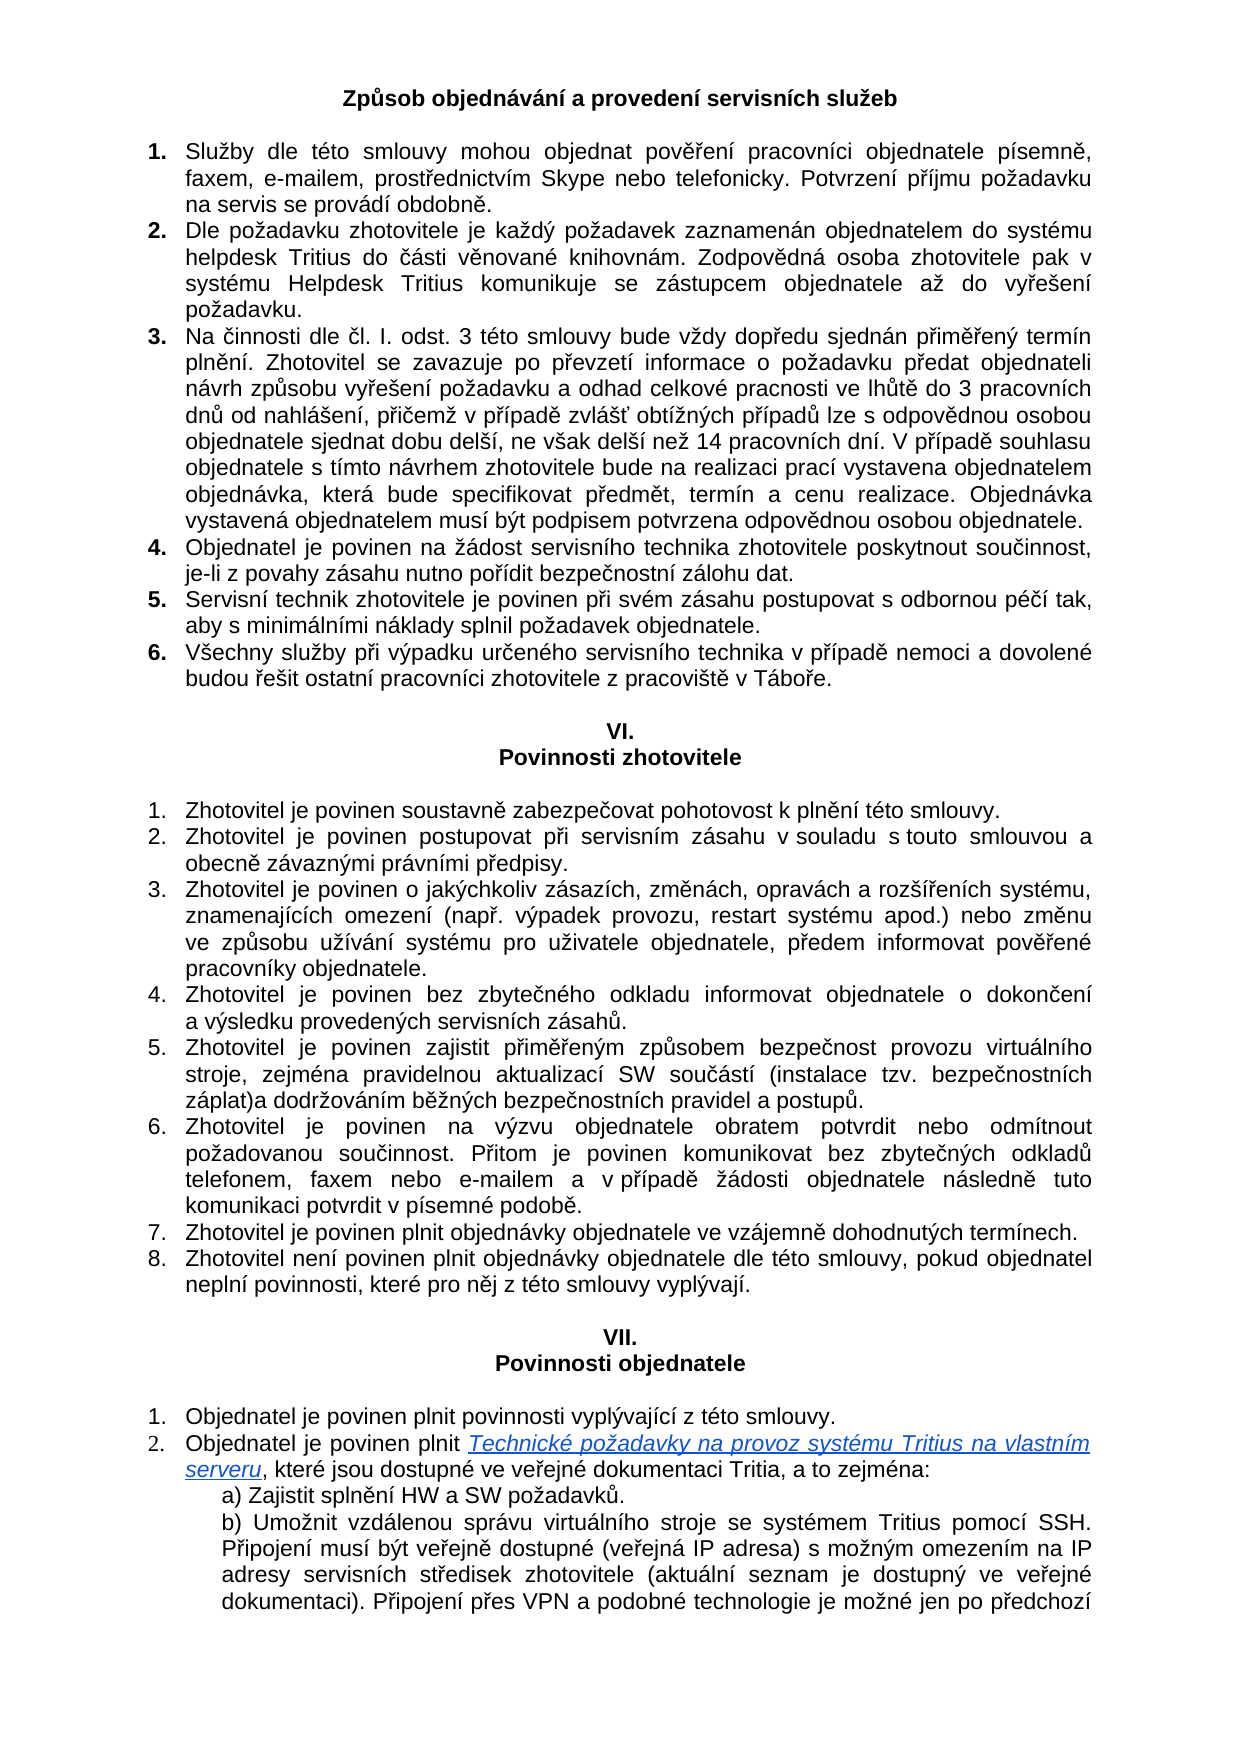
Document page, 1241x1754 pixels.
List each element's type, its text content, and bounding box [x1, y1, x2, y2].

text b) Umožnit vzdálenou správu virtuálního stroje se systémem Tritius pomocí SSH. Připojení musí být veřejně dostupné (veřejná IP adresa) s možným omezením na IP adresy servisních středisek zhotovitele (aktuální seznam je dostupný ve veřejné dokumentaci). Připojení přes VPN a podobné technologie je možné jen po předchozí [221, 1509, 1092, 1614]
list Dle požadavku zhotovitele je každý požadavek zaznamenán objednatelem do systému helpdesk Tritius do části věnované knihovnám. Zodpovědná osoba zhotovitele pak v systému Helpdesk Tritius komunikuje se zástupcem objednatele až do vyřešení požadavku. [148, 217, 1092, 323]
list Zhotovitel je povinen na výzvu objednatele obratem potvrdit nebo odmítnout požadovanou součinnost. Přitom je povinen komunikovat bez zbytečných odkladů telefonem, faxem nebo e-mailem a v případě žádosti objednatele následně tuto komunikaci potvrdit v písemné podobě. [148, 1113, 1092, 1219]
list Zhotovitel je povinen soustavně zabezpečovat pohotovost k plnění této smlouvy. [148, 797, 1092, 823]
list Objednatel je povinen plnit Technické požadavky na provoz systému Tritius na vlastním serveru, které jsou dostupné ve veřejné dokumentaci Tritia, a to zejména: [148, 1429, 1092, 1482]
list Objednatel je povinen na žádost servisního technika zhotovitele poskytnout součinnost, je-li z povahy zásahu nutno pořídit bezpečnostní zálohu dat. [148, 533, 1092, 586]
list Zhotovitel je povinen o jakýchkoliv zásazích, změnách, opravách a rozšířeních systému, znamenajících omezení (např. výpadek provozu, restart systému apod.) nebo změnu ve způsobu užívání systému pro uživatele objednatele, předem informovat pověřené pracovníky objednatele. [148, 876, 1092, 981]
list Na činnosti dle čl. I. odst. 3 této smlouvy bude vždy dopředu sjednán přiměřený termín plnění. Zhotovitel se zavazuje po převzetí informace o požadavku předat objednateli návrh způsobu vyřešení požadavku a odhad celkové pracnosti ve lhůtě do 3 pracovních dnů od nahlášení, přičemž v případě zvlášť obtížných případů lze s odpovědnou osobou objednatele sjednat dobu delší, ne však delší než 14 pracovních dní. V případě souhlasu objednatele s tímto návrhem zhotovitele bude na realizaci prací vystavena objednatelem objednávka, která bude specifikovat předmět, termín a cenu realizace. Objednávka vystavená objednatelem musí být podpisem potvrzena odpovědnou osobou objednatele. [148, 323, 1092, 533]
text Povinnosti zhotovitele [148, 744, 1092, 771]
text VII. [148, 1324, 1092, 1350]
list Zhotovitel je povinen zajistit přiměřeným způsobem bezpečnost provozu virtuálního stroje, zejména pravidelnou aktualizací SW součástí (instalace tzv. bezpečnostních záplat)a dodržováním běžných bezpečnostních pravidel a postupů. [148, 1034, 1092, 1113]
list Zhotovitel není povinen plnit objednávky objednatele dle této smlouvy, pokud objednatel neplní povinnosti, které pro něj z této smlouvy vyplývají. [148, 1245, 1092, 1298]
text a) Zajistit splnění HW a SW požadavků. [221, 1482, 1092, 1509]
text Povinnosti objednatele [148, 1350, 1092, 1377]
text VI. [148, 718, 1092, 744]
text Způsob objednávání a provedení servisních služeb [148, 85, 1092, 112]
list Zhotovitel je povinen plnit objednávky objednatele ve vzájemně dohodnutých termínech. [148, 1219, 1092, 1245]
list Zhotovitel je povinen bez zbytečného odkladu informovat objednatele o dokončení a výsledku provedených servisních zásahů. [148, 981, 1092, 1034]
list Servisní technik zhotovitele je povinen při svém zásahu postupovat s odbornou péčí tak, aby s minimálními náklady splnil požadavek objednatele. [148, 586, 1092, 639]
list Objednatel je povinen plnit povinnosti vyplývající z této smlouvy. [148, 1403, 1092, 1429]
list Služby dle této smlouvy mohou objednat pověření pracovníci objednatele písemně, faxem, e-mailem, prostřednictvím Skype nebo telefonicky. Potvrzení příjmu požadavku na servis se provádí obdobně. [148, 138, 1092, 217]
list Všechny služby při výpadku určeného servisního technika v případě nemoci a dovolené budou řešit ostatní pracovníci zhotovitele z pracoviště v Táboře. [148, 639, 1092, 692]
list Zhotovitel je povinen postupovat při servisním zásahu v souladu s touto smlouvou a obecně závaznými právními předpisy. [148, 823, 1092, 876]
